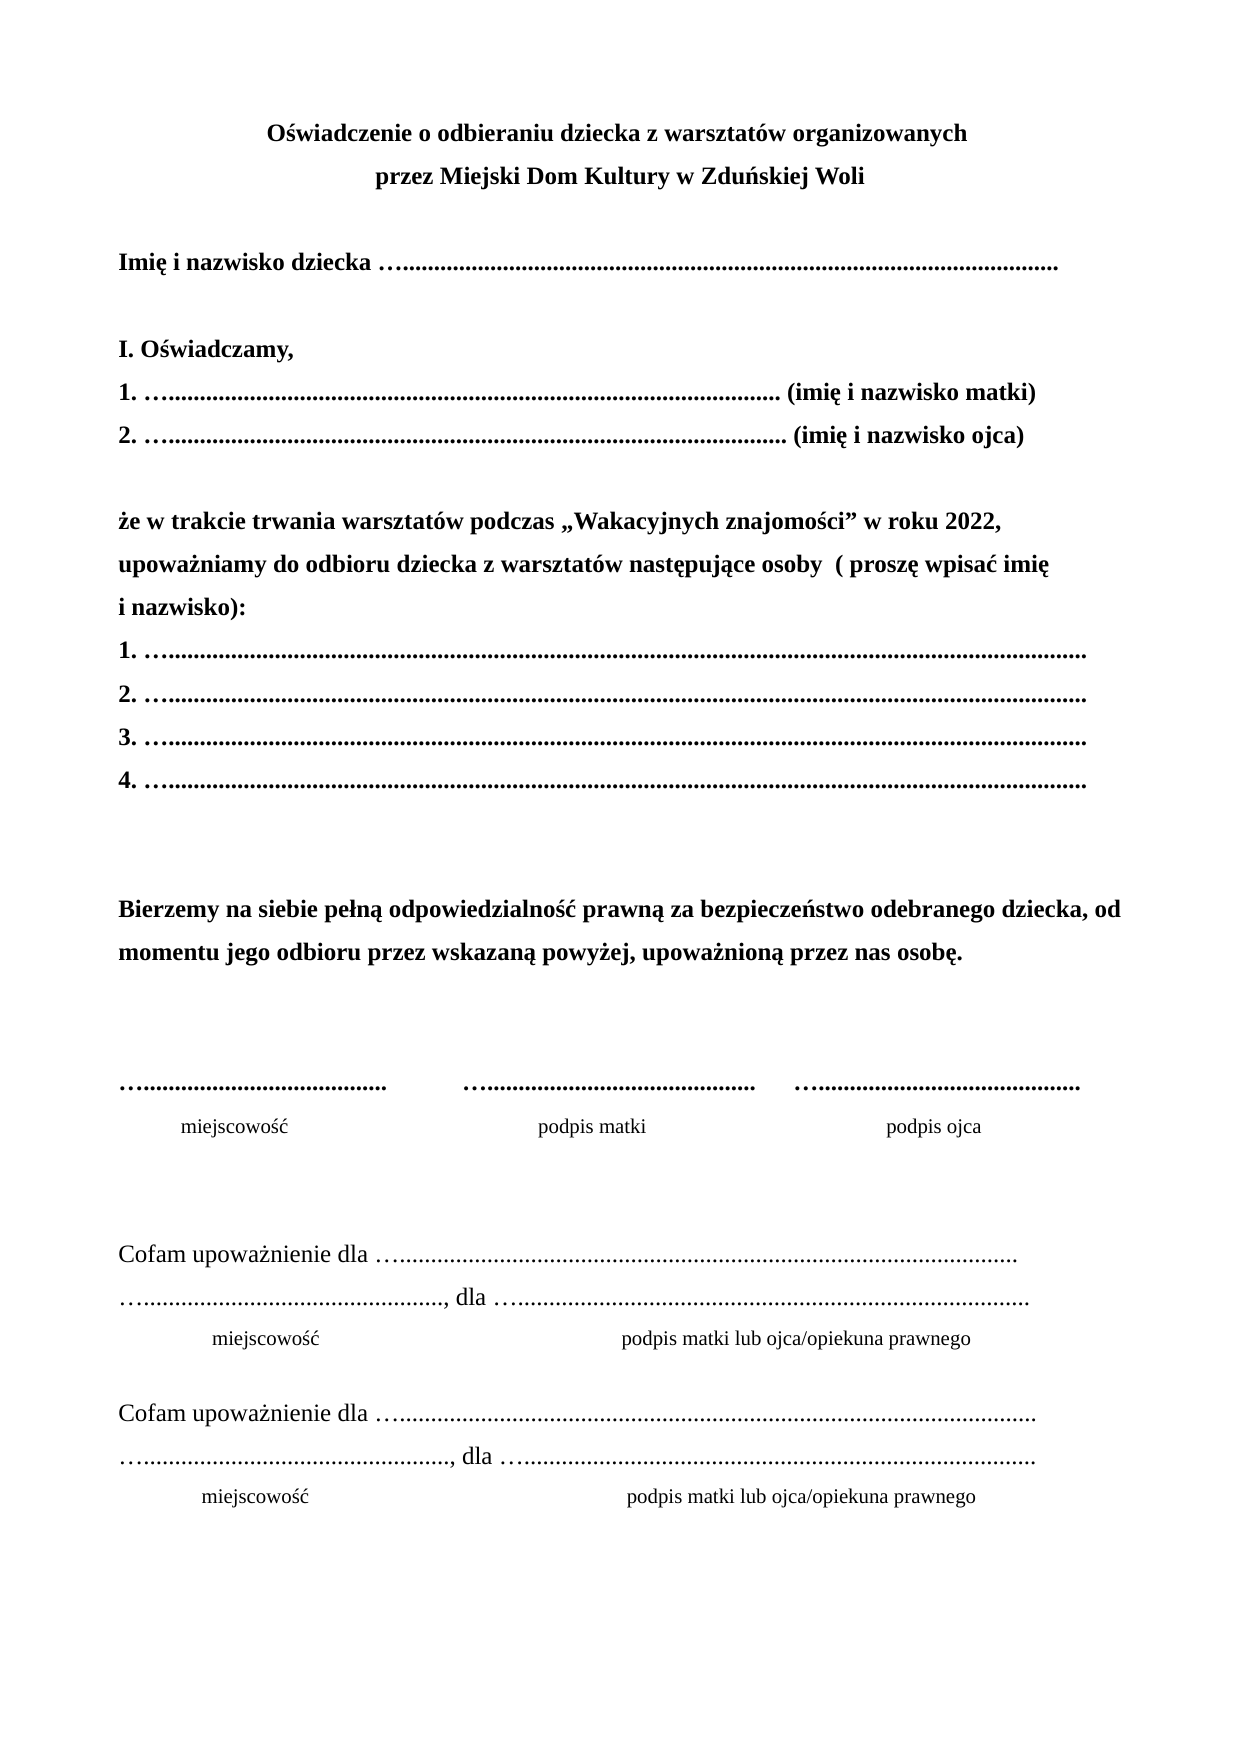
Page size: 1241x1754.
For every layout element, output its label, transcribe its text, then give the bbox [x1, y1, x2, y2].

text 4. …................................................................................................................................................... [118, 765, 1122, 794]
text Bierzemy na siebie pełną odpowiedzialność prawną za bezpieczeństwo odebranego dziecka, od momentu jego odbioru przez wskazaną powyżej, upoważnioną przez nas osobę. [118, 894, 1122, 966]
text 1. …................................................................................................................................................... [118, 636, 1122, 664]
text 2. …................................................................................................... (imię i nazwisko ojca) [118, 420, 1122, 449]
text 3. …................................................................................................................................................... [118, 722, 1122, 751]
text że w trakcie trwania warsztatów podczas „Wakacyjnych znajomości” w roku 2022, upoważniamy do odbioru dziecka z warsztatów następujące osoby ( proszę wpisać imię i nazwisko): [118, 506, 1122, 621]
text 2. …................................................................................................................................................... [118, 679, 1122, 707]
text …................................................., dla ….................................................................................. [118, 1441, 1122, 1469]
text miejscowość podpis matki podpis ojca [118, 1110, 1122, 1139]
text Oświadczenie o odbieraniu dziecka z warsztatów organizowanych [118, 118, 1122, 147]
text …................................................, dla ….................................................................................. [118, 1282, 1122, 1311]
text 1. ….................................................................................................. (imię i nazwisko matki) [118, 377, 1122, 406]
text miejscowość podpis matki lub ojca/opiekuna prawnego [118, 1326, 1122, 1350]
text …....................................... …........................................... ….......................................... [118, 1067, 1122, 1096]
text miejscowość podpis matki lub ojca/opiekuna prawnego [118, 1484, 1122, 1508]
text przez Miejski Dom Kultury w Zduńskiej Woli [118, 161, 1122, 190]
text Cofam upoważnienie dla …...................................................................................................... [118, 1398, 1122, 1426]
text I. Oświadczamy, [118, 334, 1122, 362]
text Cofam upoważnienie dla …................................................................................................... [118, 1239, 1122, 1268]
text Imię i nazwisko dziecka …......................................................................................................... [118, 247, 1122, 276]
